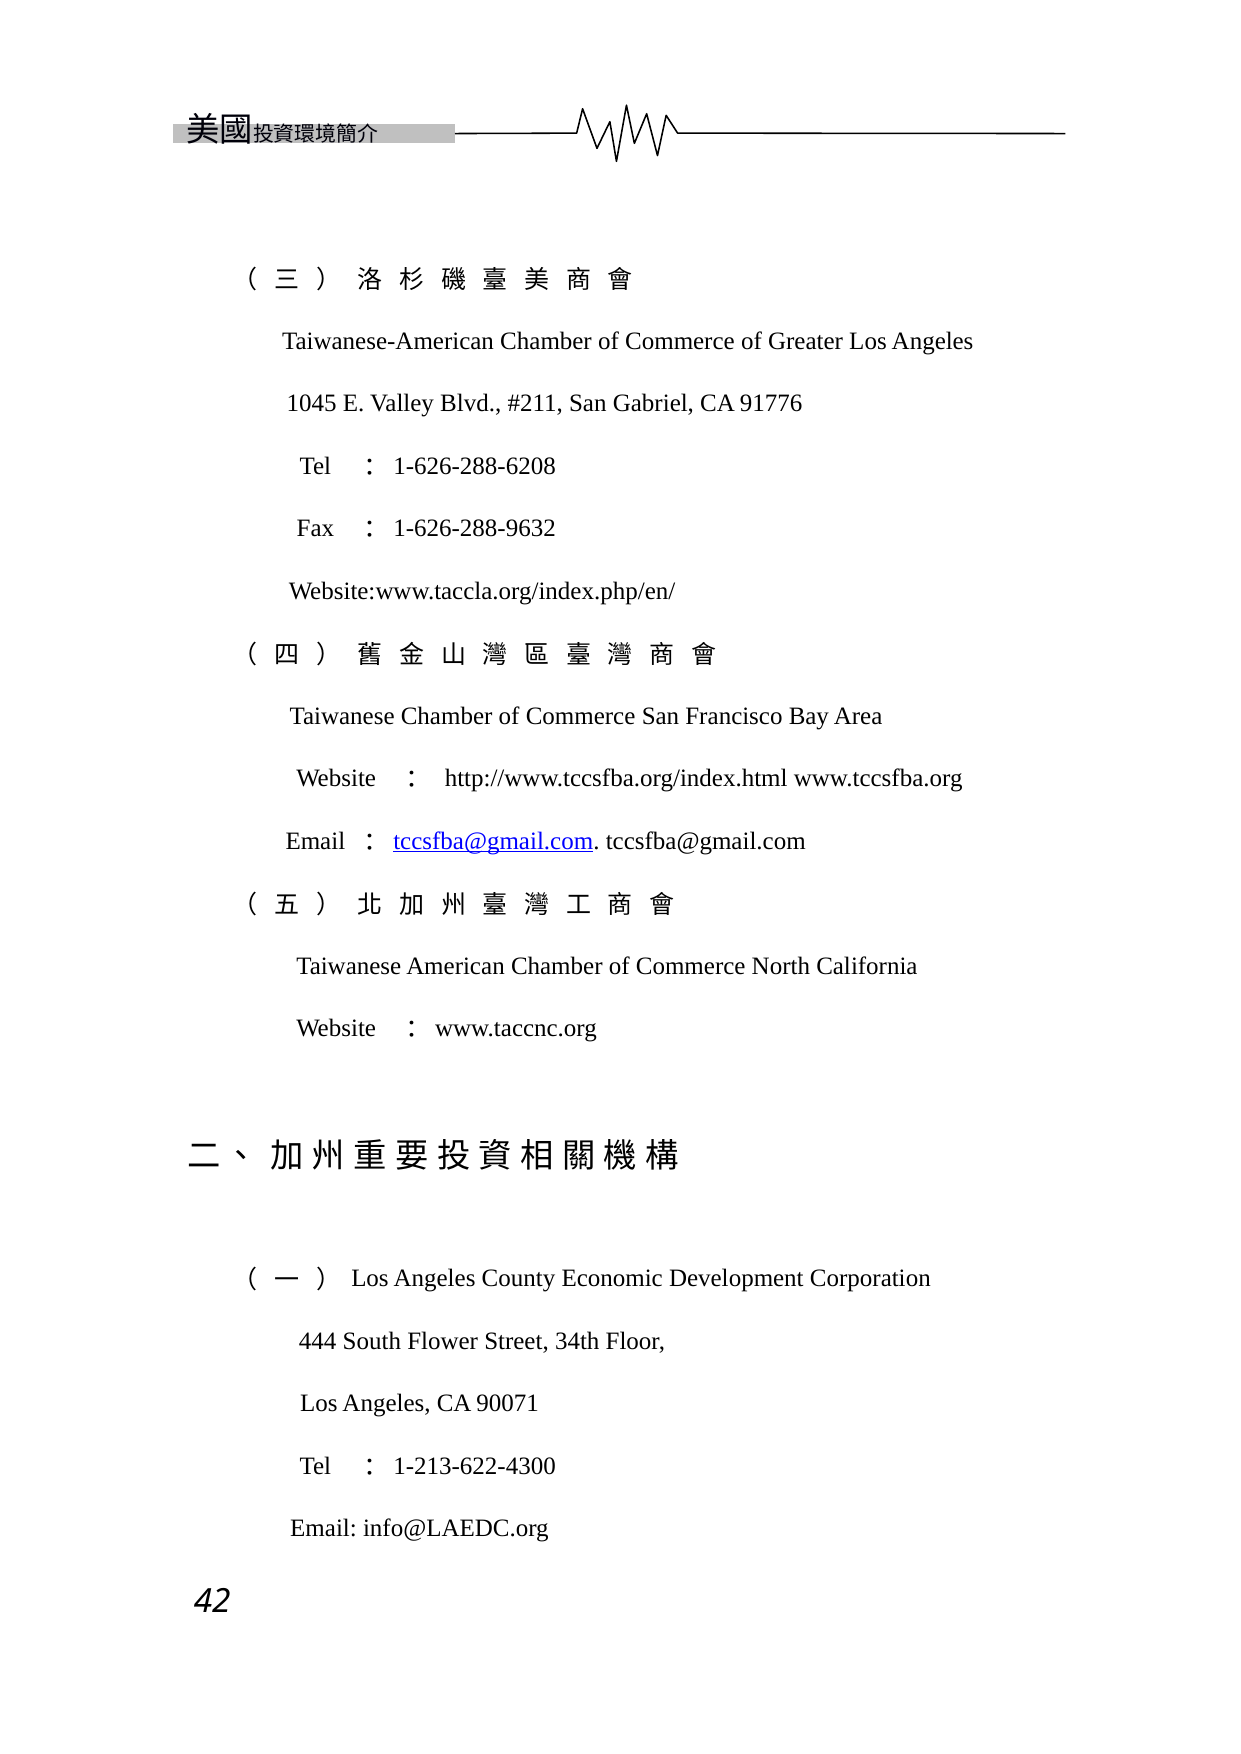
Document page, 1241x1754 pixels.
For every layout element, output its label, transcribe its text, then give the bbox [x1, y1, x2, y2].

text 二、加州重要投資相關機構 [183, 1111, 1058, 1174]
text （五）北加州臺灣工商會 [207, 861, 1058, 924]
text 444 South Flower Street, 34th Floor, [207, 1299, 1058, 1361]
text （一）Los Angeles County Economic Development Corporation [207, 1236, 1058, 1299]
text Taiwanese American Chamber of Commerce North California [207, 924, 1058, 986]
text Email: info@LAEDC.org [207, 1486, 1058, 1549]
text Website：http://www.tccsfba.org/index.html www.tccsfba.org [207, 736, 1058, 799]
text Taiwanese Chamber of Commerce San Francisco Bay Area [207, 674, 1058, 736]
text Website：www.taccnc.org [207, 986, 1058, 1049]
text Tel：1-626-288-6208 [207, 424, 1058, 486]
text （四）舊金山灣區臺灣商會 [207, 611, 1058, 674]
text Los Angeles, CA 90071 [207, 1361, 1058, 1424]
text 1045 E. Valley Blvd., #211, San Gabriel, CA 91776 [207, 361, 1058, 424]
text Email：tccsfba@gmail.com. tccsfba@gmail.com [207, 799, 1058, 861]
text Fax：1-626-288-9632 [207, 486, 1058, 549]
text Tel：1-213-622-4300 [207, 1424, 1058, 1486]
text （三）洛杉磯臺美商會 [207, 236, 1058, 299]
text Taiwanese-American Chamber of Commerce of Greater Los Angeles [207, 299, 1058, 361]
text Website:www.taccla.org/index.php/en/ [207, 549, 1058, 611]
